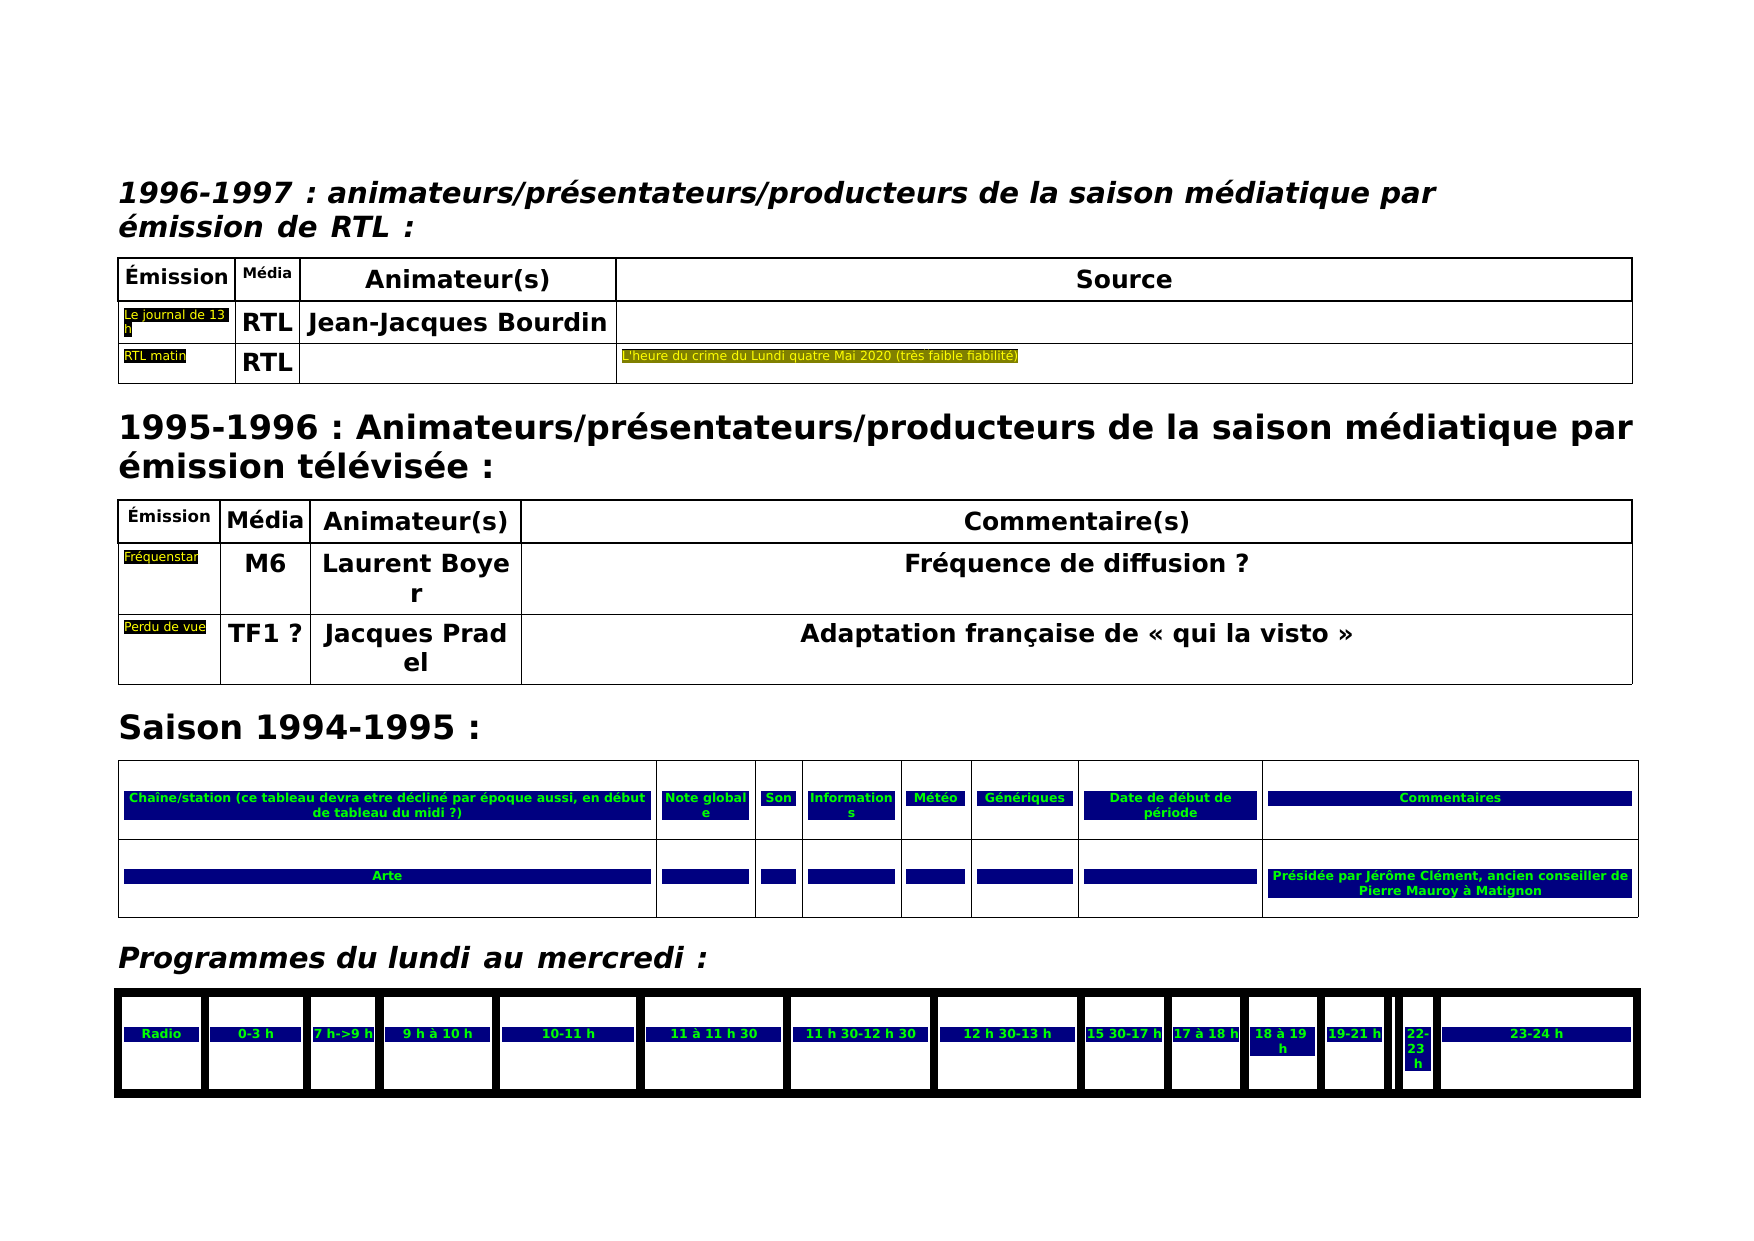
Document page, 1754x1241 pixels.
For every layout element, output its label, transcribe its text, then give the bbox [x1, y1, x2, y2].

table_header Animateur(s) [301, 259, 615, 300]
table_cell L'heure du crime du Lundi quatre Mai 2020 (très faible fiabilité) [617, 344, 1632, 383]
table_header 22-23 h [1403, 997, 1433, 1089]
table_cell [756, 840, 802, 917]
table_header 9 h à 10 h [384, 997, 492, 1089]
table_cell [1079, 840, 1262, 917]
table_header Informations [803, 761, 901, 838]
table_header 23-24 h [1441, 997, 1633, 1089]
table_cell Arte [119, 840, 656, 917]
table_cell [972, 840, 1078, 917]
table_cell [902, 840, 971, 917]
table_cell Fréquenstar [119, 544, 220, 614]
table_header 18 à 19 h [1249, 997, 1317, 1089]
table_header Note globale [657, 761, 755, 838]
table_header Émission [119, 259, 234, 300]
table_cell Perdu de vue [119, 615, 220, 683]
table_cell Le journal de 13 h [119, 302, 235, 343]
table_header Date de début de période [1079, 761, 1262, 838]
table_header Radio [122, 997, 201, 1089]
subtitle 1995-1996 : Animateurs/présentateurs/producteurs de la saison médiatique par émission télévisée : [118, 408, 1636, 487]
table_cell [617, 302, 1632, 343]
table_cell Jean-Jacques Bourdin [300, 302, 616, 343]
table_cell RTL matin [119, 344, 235, 383]
table_header Animateur(s) [311, 501, 520, 542]
table_cell Présidée par Jérôme Clément, ancien conseiller de Pierre Mauroy à Matignon [1263, 840, 1638, 917]
table_cell TF1 ? [221, 615, 310, 683]
table_header 0-3 h [209, 997, 303, 1089]
table_cell Jacques Pradel [311, 615, 521, 683]
table_header Média [221, 501, 309, 542]
table_header Commentaires [1263, 761, 1638, 838]
table_header 12 h 30-13 h [938, 997, 1077, 1089]
table_cell Laurent Boyer [311, 544, 521, 614]
table_header 11 à 11 h 30 [645, 997, 783, 1089]
table_cell RTL [236, 302, 299, 343]
table_cell Adaptation française de « qui la visto » [522, 615, 1632, 683]
table_header 15 30-17 h [1085, 997, 1164, 1089]
subtitle Saison 1994-1995 : [118, 709, 1636, 748]
table_header Source [617, 259, 1631, 300]
table_header Commentaire(s) [522, 501, 1631, 542]
table_cell [300, 344, 616, 383]
table_cell RTL [236, 344, 299, 383]
subtitle 1996-1997 : animateurs/présentateurs/producteurs de la saison médiatique par émission de RTL : [118, 177, 1636, 245]
table_cell M6 [221, 544, 310, 614]
table_header 17 à 18 h [1172, 997, 1240, 1089]
table_cell [803, 840, 901, 917]
table_header Émission [119, 501, 219, 542]
subtitle Programmes du lundi au mercredi : [118, 942, 1636, 976]
table_header Météo [902, 761, 971, 838]
table_header 11 h 30-12 h 30 [791, 997, 930, 1089]
table_header Chaîne/station (ce tableau devra etre décliné par époque aussi, en début de tableau du midi ?) [119, 761, 656, 838]
table_header 19-21 h [1325, 997, 1384, 1089]
table_cell [657, 840, 755, 917]
table_cell Fréquence de diffusion ? [522, 544, 1632, 614]
table_header 10-11 h [500, 997, 636, 1089]
table_header 7 h->9 h [311, 997, 375, 1089]
table_header Génériques [972, 761, 1078, 838]
table_header Son [756, 761, 802, 838]
table_header Média [236, 259, 299, 300]
